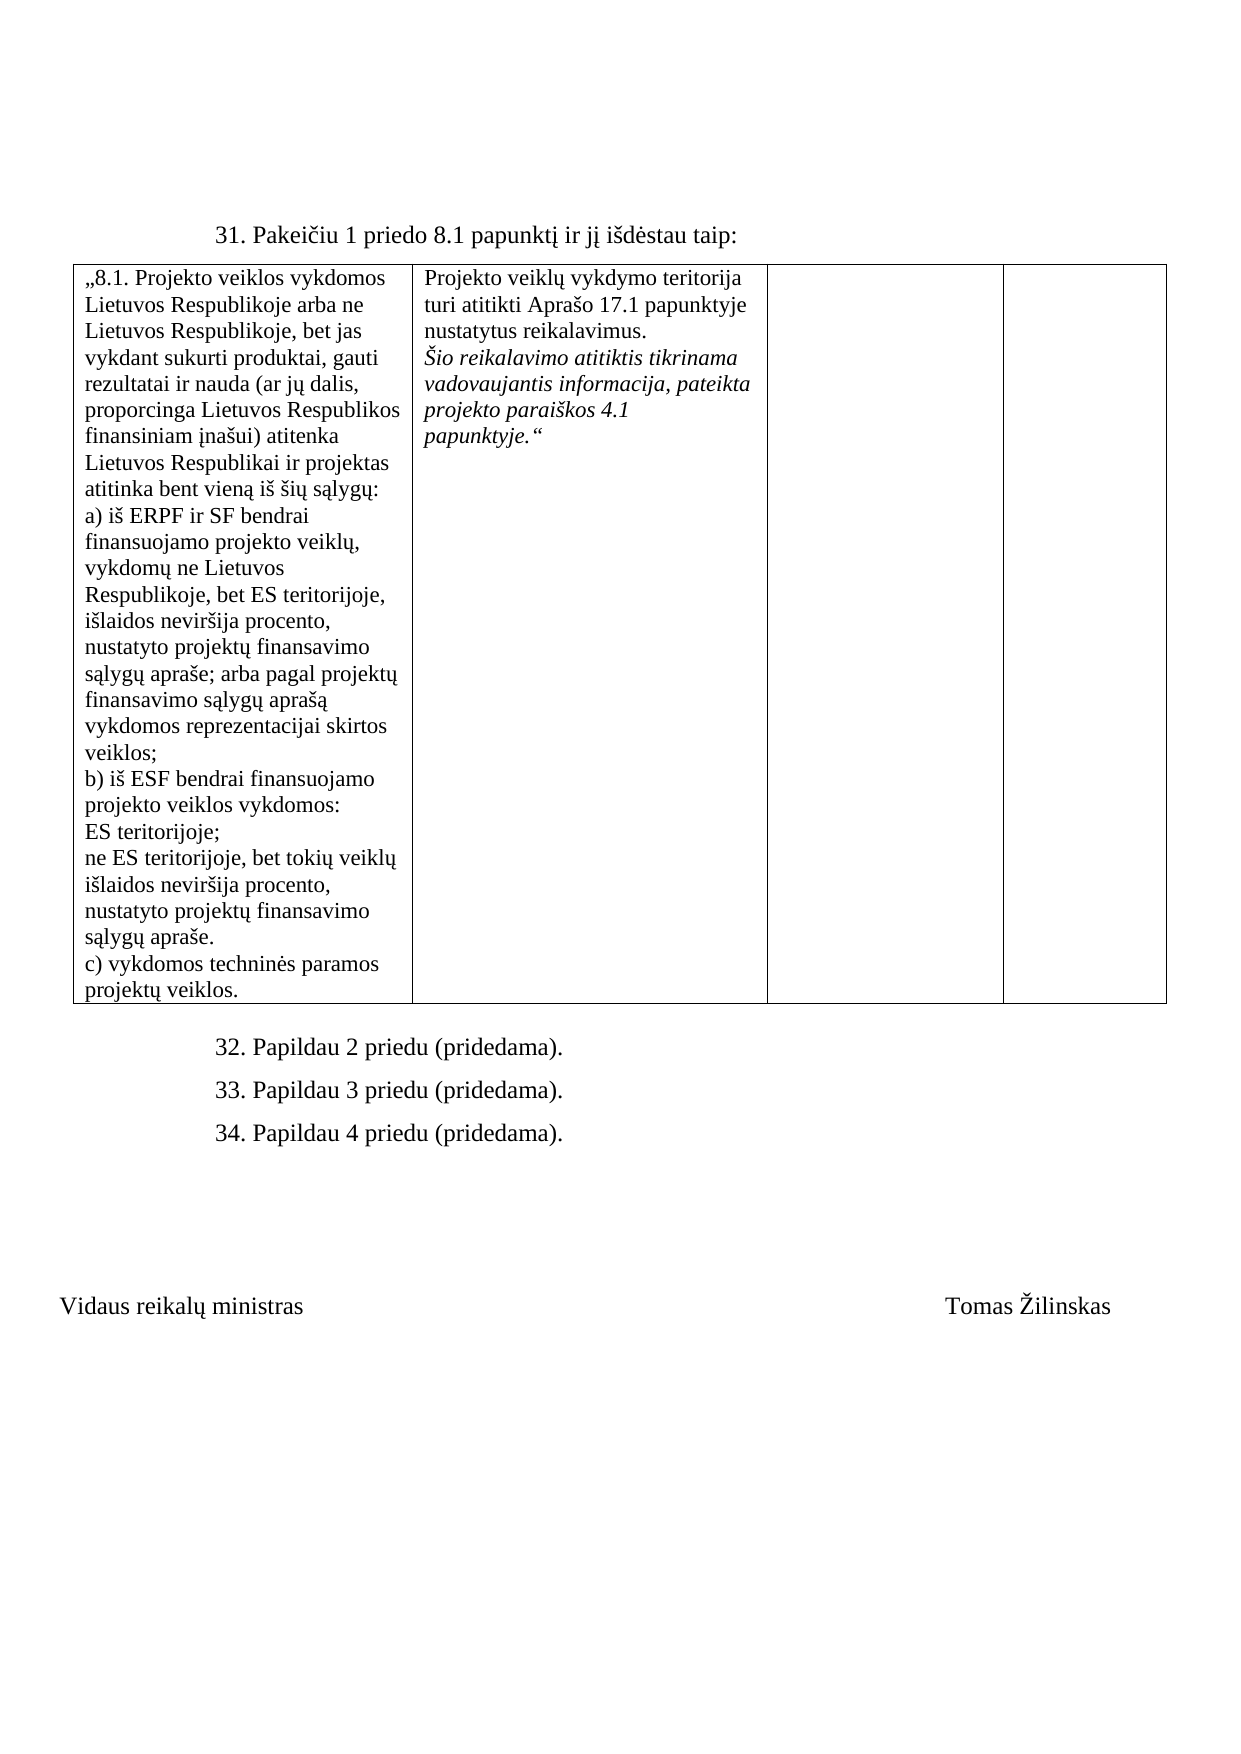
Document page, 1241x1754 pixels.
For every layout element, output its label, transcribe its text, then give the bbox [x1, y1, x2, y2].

text 33. Papildau 3 priedu (pridedama). [215, 1075, 1181, 1104]
text Vidaus reikalų ministras Tomas Žilinskas [59, 1291, 1181, 1320]
table_header Projekto veiklų vykdymo teritorija turi atitikti Aprašo 17.1 papunktyje nustatytus reikalavimus. Šio reikalavimo atitiktis tikrinama vadovaujantis informacija, pateikta projekto paraiškos 4.1 papunktyje.“ [413, 265, 767, 1002]
text 34. Papildau 4 priedu (pridedama). [215, 1118, 1181, 1147]
text 31. Pakeičiu 1 priedo 8.1 papunktį ir jį išdėstau taip: [215, 220, 1181, 249]
table_header [768, 265, 1003, 1002]
table_header [1004, 265, 1166, 1002]
text 32. Papildau 2 priedu (pridedama). [215, 1032, 1181, 1061]
table_header „8.1. Projekto veiklos vykdomos Lietuvos Respublikoje arba ne Lietuvos Respublikoje, bet jas vykdant sukurti produktai, gauti rezultatai ir nauda (ar jų dalis, proporcinga Lietuvos Respublikos finansiniam įnašui) atitenka Lietuvos Respublikai ir projektas atitinka bent vieną iš šių sąlygų: a) iš ERPF ir SF bendrai finansuojamo projekto veiklų, vykdomų ne Lietuvos Respublikoje, bet ES teritorijoje, išlaidos neviršija procento, nustatyto projektų finansavimo sąlygų apraše; arba pagal projektų finansavimo sąlygų aprašą vykdomos reprezentacijai skirtos veiklos; b) iš ESF bendrai finansuojamo projekto veiklos vykdomos: ES teritorijoje; ne ES teritorijoje, bet tokių veiklų išlaidos neviršija procento, nustatyto projektų finansavimo sąlygų apraše. c) vykdomos techninės paramos projektų veiklos. [74, 265, 412, 1002]
